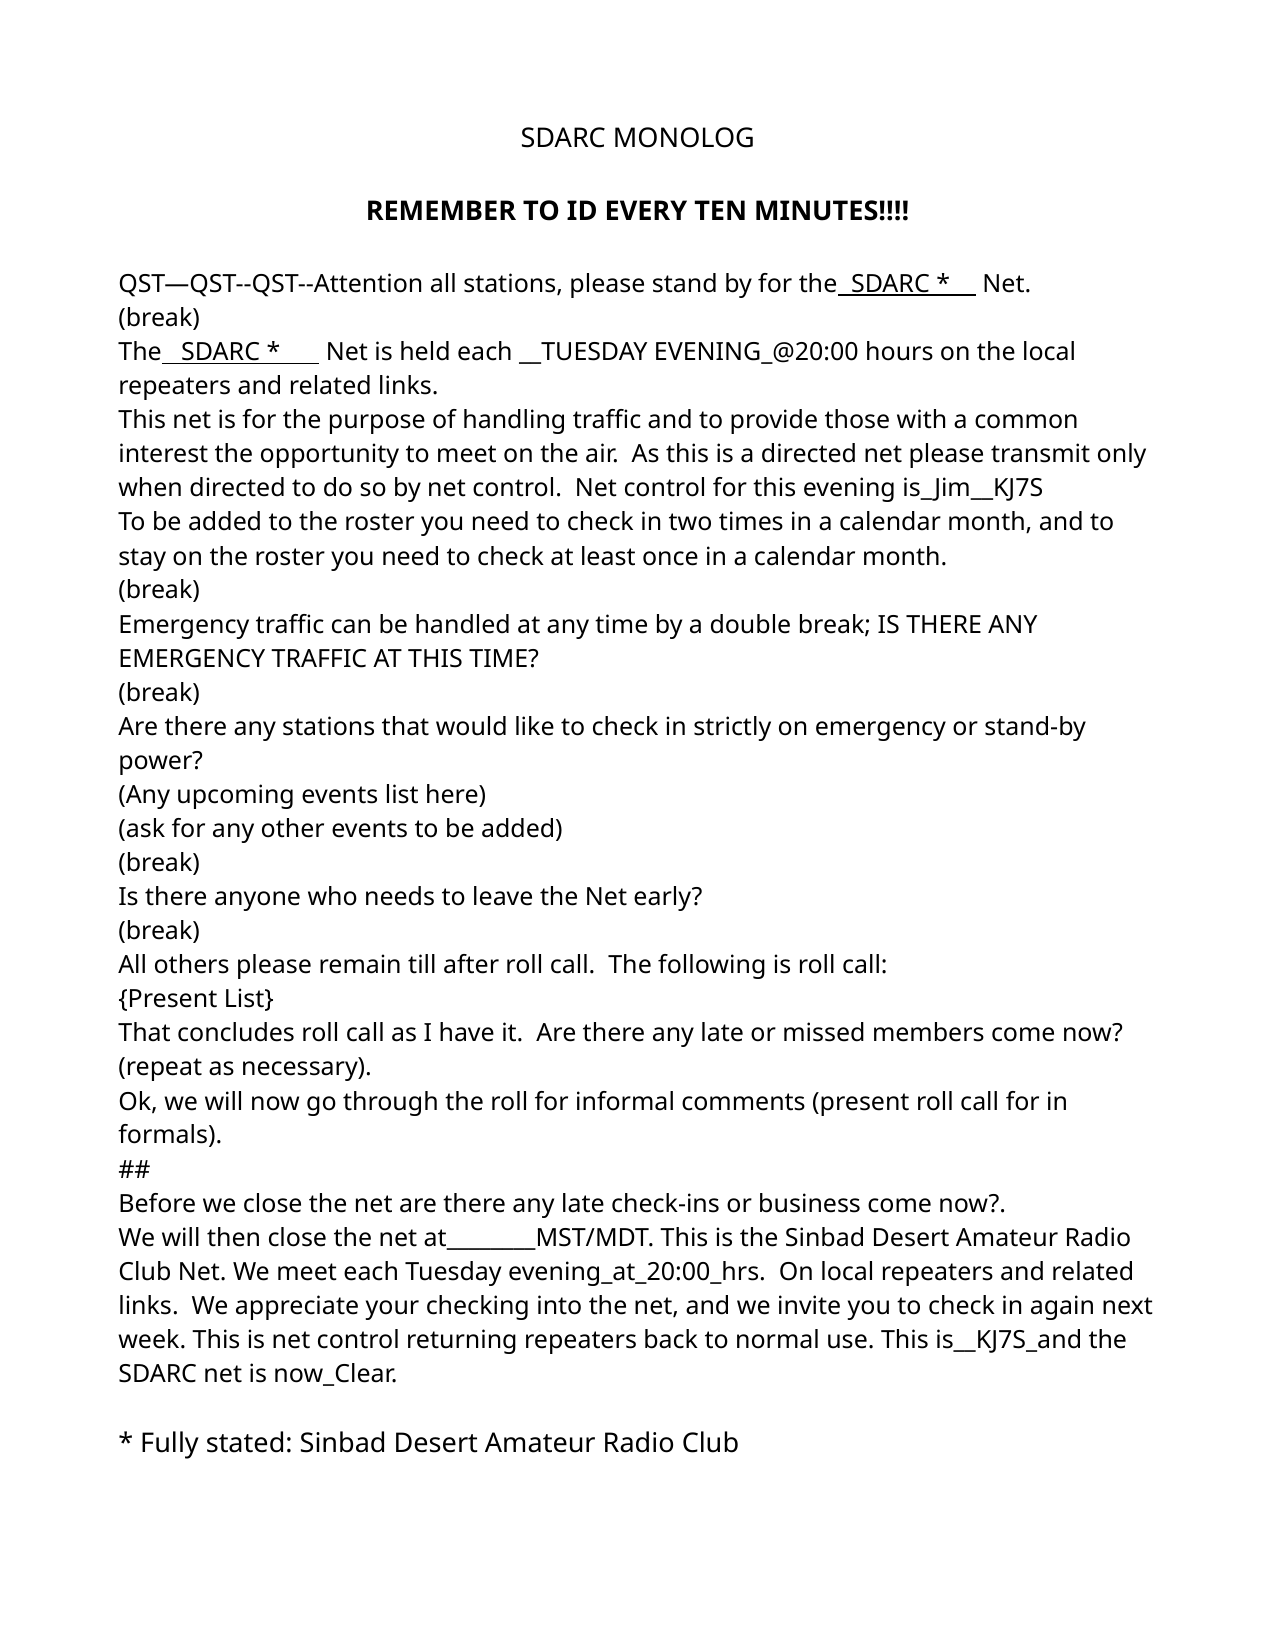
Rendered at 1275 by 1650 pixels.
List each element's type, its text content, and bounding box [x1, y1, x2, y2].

text QST—QST--QST--Attention all stations, please stand by for the SDARC * Net. [118, 266, 1157, 300]
text (Any upcoming events list here) [118, 777, 1157, 811]
text All others please remain till after roll call. The following is roll call: [118, 947, 1157, 981]
text REMEMBER TO ID EVERY TEN MINUTES!!!! [118, 192, 1157, 229]
text (ask for any other events to be added) [118, 811, 1157, 845]
text (break) [118, 300, 1157, 334]
text {Present List} [118, 981, 1157, 1015]
text Are there any stations that would like to check in strictly on emergency or stand-by power? [118, 708, 1157, 777]
text (break) [118, 572, 1157, 606]
text (break) [118, 845, 1157, 879]
text Ok, we will now go through the roll for informal comments (present roll call for in formals). [118, 1083, 1157, 1151]
text That concludes roll call as I have it. Are there any late or missed members come now? (repeat as necessary). [118, 1015, 1157, 1083]
text * Fully stated: Sinbad Desert Amateur Radio Club [118, 1424, 1157, 1461]
text This net is for the purpose of handling traffic and to provide those with a common interest the opportunity to meet on the air. As this is a directed net please transmit only when directed to do so by net control. Net control for this evening is_Jim__KJ7S [118, 402, 1157, 504]
text (break) [118, 674, 1157, 708]
text We will then close the net at________MST/MDT. This is the Sinbad Desert Amateur Radio Club Net. We meet each Tuesday evening_at_20:00_hrs. On local repeaters and related links. We appreciate your checking into the net, and we invite you to check in again next week. This is net control returning repeaters back to normal use. This is__KJ7S_and the SDARC net is now_Clear. [118, 1219, 1157, 1390]
text (break) [118, 913, 1157, 947]
text SDARC MONOLOG [118, 118, 1157, 155]
text Before we close the net are there any late check-ins or business come now?. [118, 1185, 1157, 1219]
text Is there anyone who needs to leave the Net early? [118, 879, 1157, 913]
text To be added to the roster you need to check in two times in a calendar month, and to stay on the roster you need to check at least once in a calendar month. [118, 504, 1157, 572]
text ## [118, 1151, 1157, 1185]
text The SDARC * Net is held each __TUESDAY EVENING_@20:00 hours on the local repeaters and related links. [118, 334, 1157, 402]
text Emergency traffic can be handled at any time by a double break; IS THERE ANY EMERGENCY TRAFFIC AT THIS TIME? [118, 606, 1157, 674]
